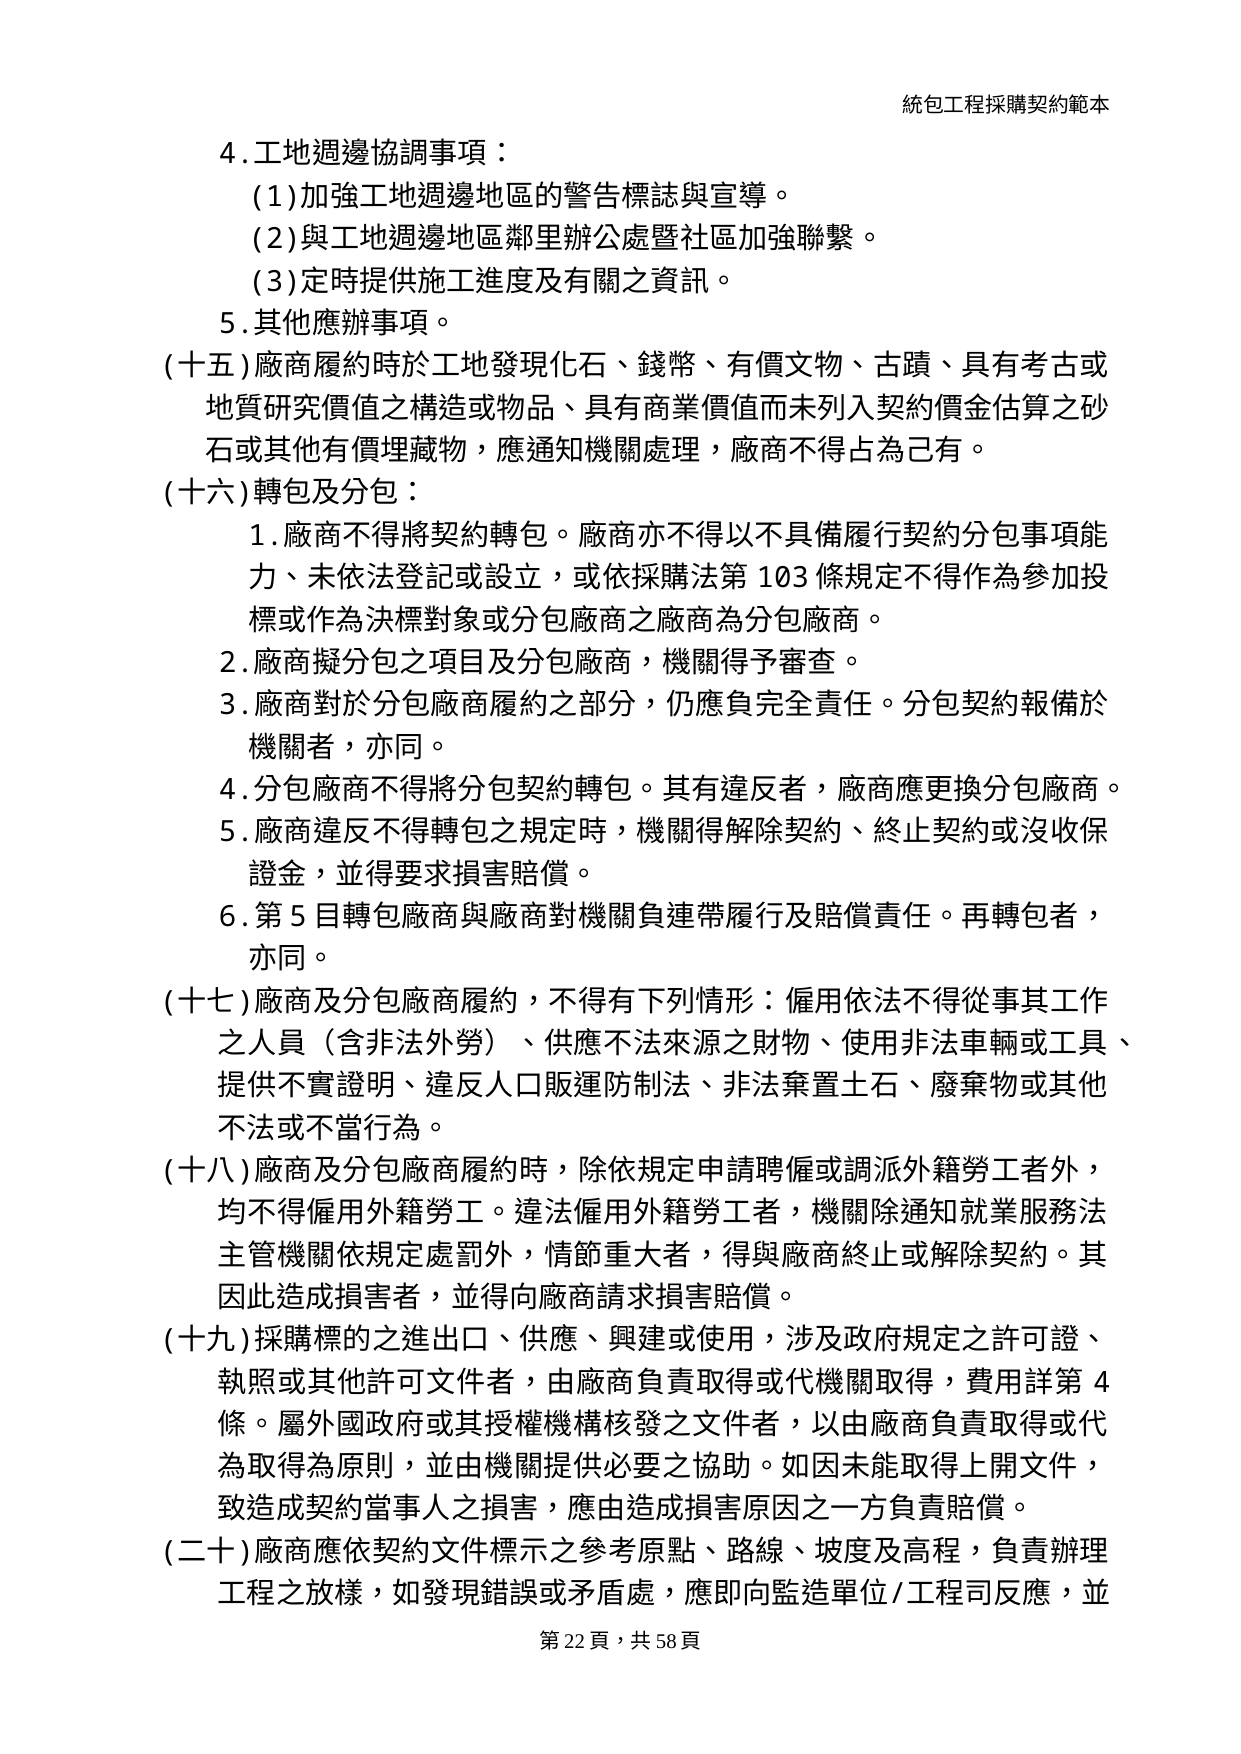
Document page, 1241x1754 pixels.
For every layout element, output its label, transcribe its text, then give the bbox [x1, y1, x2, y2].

text (3)定時提供施工進度及有關之資訊。 [248, 257, 1110, 299]
text 6.第5目轉包廠商與廠商對機關負連帶履行及賠償責任。再轉包者，亦同。 [218, 892, 1110, 977]
text (十五)廠商履約時於工地發現化石、錢幣、有價文物、古蹟、具有考古或地質研究價值之構造或物品、具有商業價值而未列入契約價金估算之砂石或其他有價埋藏物，應通知機關處理，廠商不得占為己有。 [159, 342, 1110, 469]
text (十六)轉包及分包： [159, 469, 1110, 511]
text (十九)採購標的之進出口、供應、興建或使用，涉及政府規定之許可證、執照或其他許可文件者，由廠商負責取得或代機關取得，費用詳第4條。屬外國政府或其授權機構核發之文件者，以由廠商負責取得或代為取得為原則，並由機關提供必要之協助。如因未能取得上開文件，致造成契約當事人之損害，應由造成損害原因之一方負責賠償。 [159, 1316, 1110, 1527]
text (十七)廠商及分包廠商履約，不得有下列情形：僱用依法不得從事其工作之人員（含非法外勞）、供應不法來源之財物、使用非法車輛或工具、提供不實證明、違反人口販運防制法、非法棄置土石、廢棄物或其他不法或不當行為。 [159, 977, 1110, 1146]
text 1.廠商不得將契約轉包。廠商亦不得以不具備履行契約分包事項能力、未依法登記或設立，或依採購法第103條規定不得作為參加投標或作為決標對象或分包廠商之廠商為分包廠商。 [248, 511, 1110, 638]
text 4.工地週邊協調事項： [218, 130, 1110, 172]
text (1)加強工地週邊地區的警告標誌與宣導。 [248, 172, 1110, 215]
text (2)與工地週邊地區鄰里辦公處暨社區加強聯繫。 [248, 215, 1110, 257]
text (二十)廠商應依契約文件標示之參考原點、路線、坡度及高程，負責辦理工程之放樣，如發現錯誤或矛盾處，應即向監造單位/工程司反應，並 [159, 1527, 1110, 1612]
text 5.廠商違反不得轉包之規定時，機關得解除契約、終止契約或沒收保證金，並得要求損害賠償。 [218, 808, 1110, 892]
text 3.廠商對於分包廠商履約之部分，仍應負完全責任。分包契約報備於機關者，亦同。 [218, 681, 1110, 765]
text 5.其他應辦事項。 [218, 299, 1110, 342]
text 4.分包廠商不得將分包契約轉包。其有違反者，廠商應更換分包廠商。 [218, 765, 1110, 808]
text (十八)廠商及分包廠商履約時，除依規定申請聘僱或調派外籍勞工者外，均不得僱用外籍勞工。違法僱用外籍勞工者，機關除通知就業服務法主管機關依規定處罰外，情節重大者，得與廠商終止或解除契約。其因此造成損害者，並得向廠商請求損害賠償。 [159, 1146, 1110, 1316]
text 2.廠商擬分包之項目及分包廠商，機關得予審查。 [218, 638, 1110, 681]
